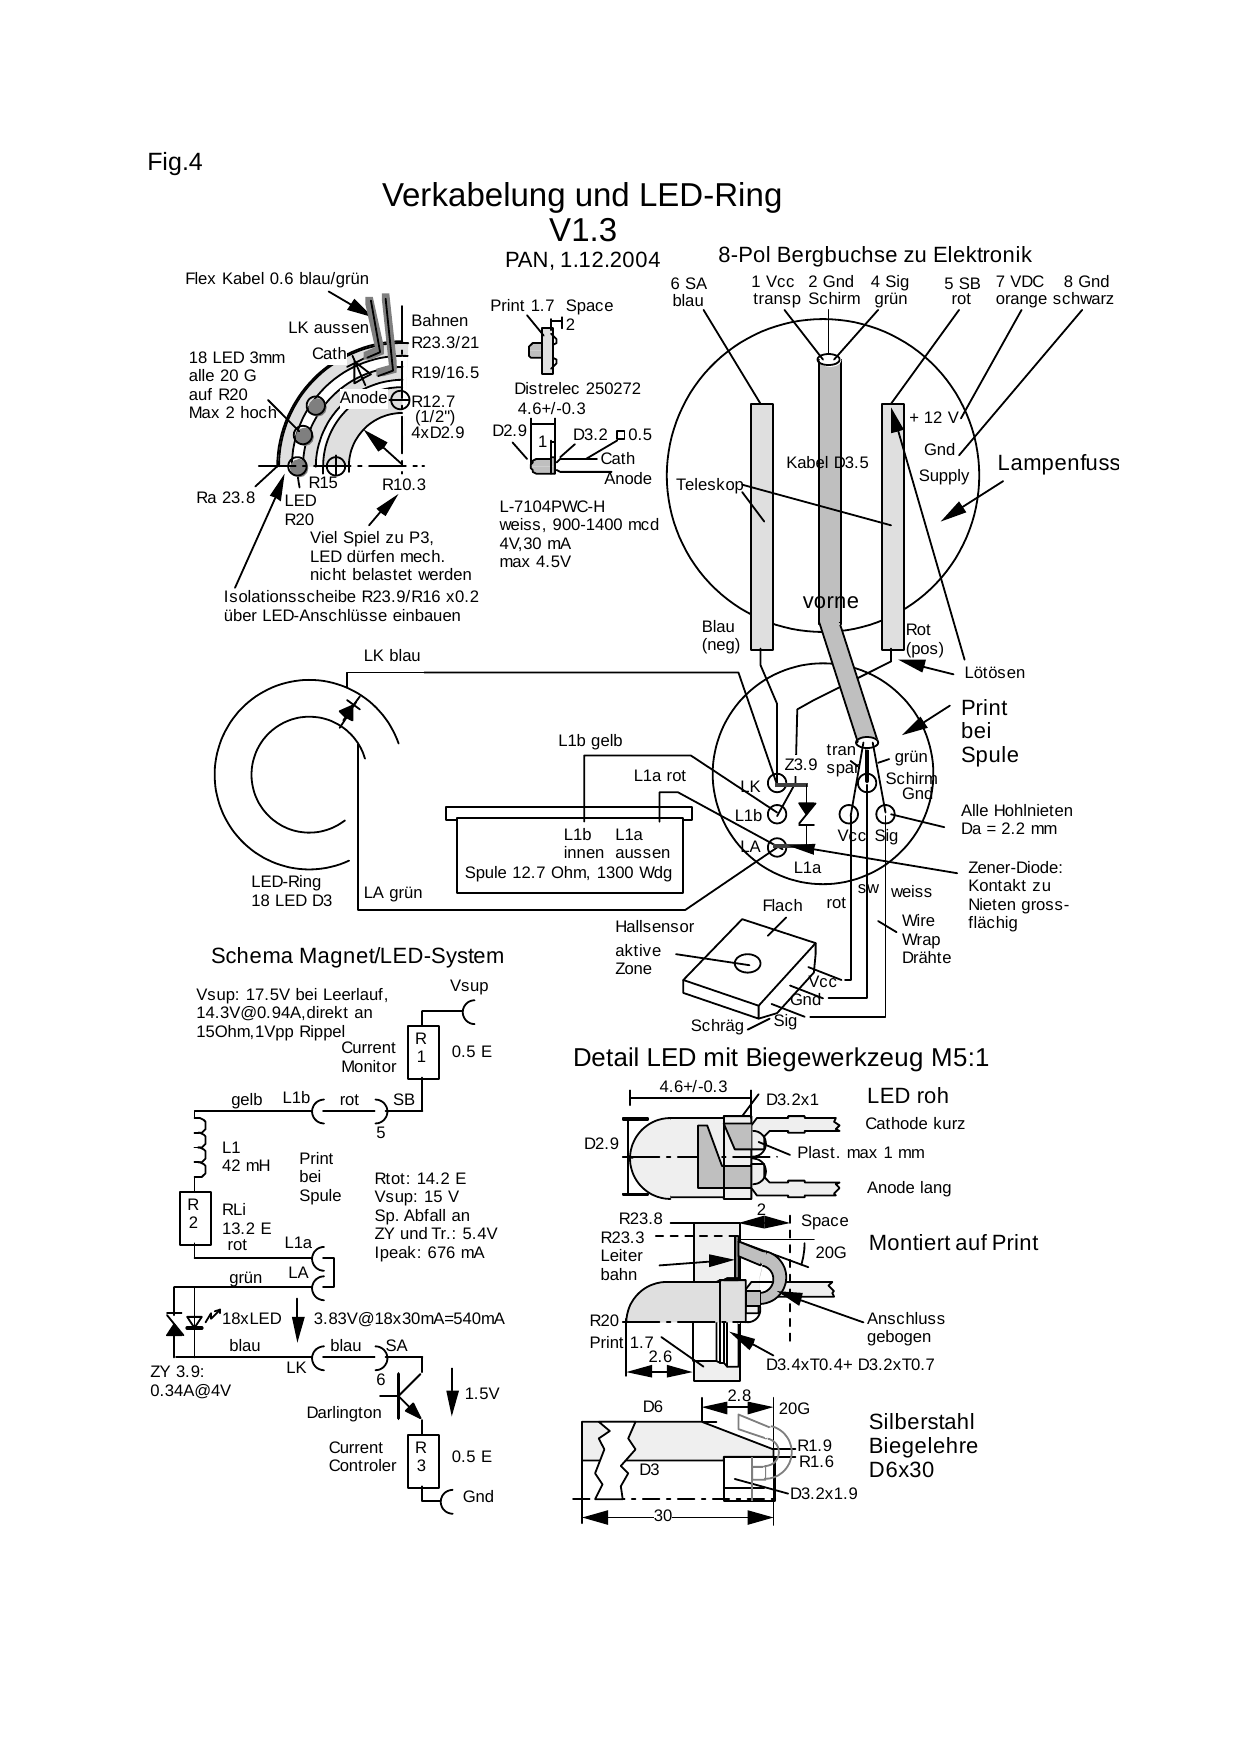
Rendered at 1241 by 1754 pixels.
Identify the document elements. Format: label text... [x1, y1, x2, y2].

text Fig.4 [147, 147, 1165, 176]
